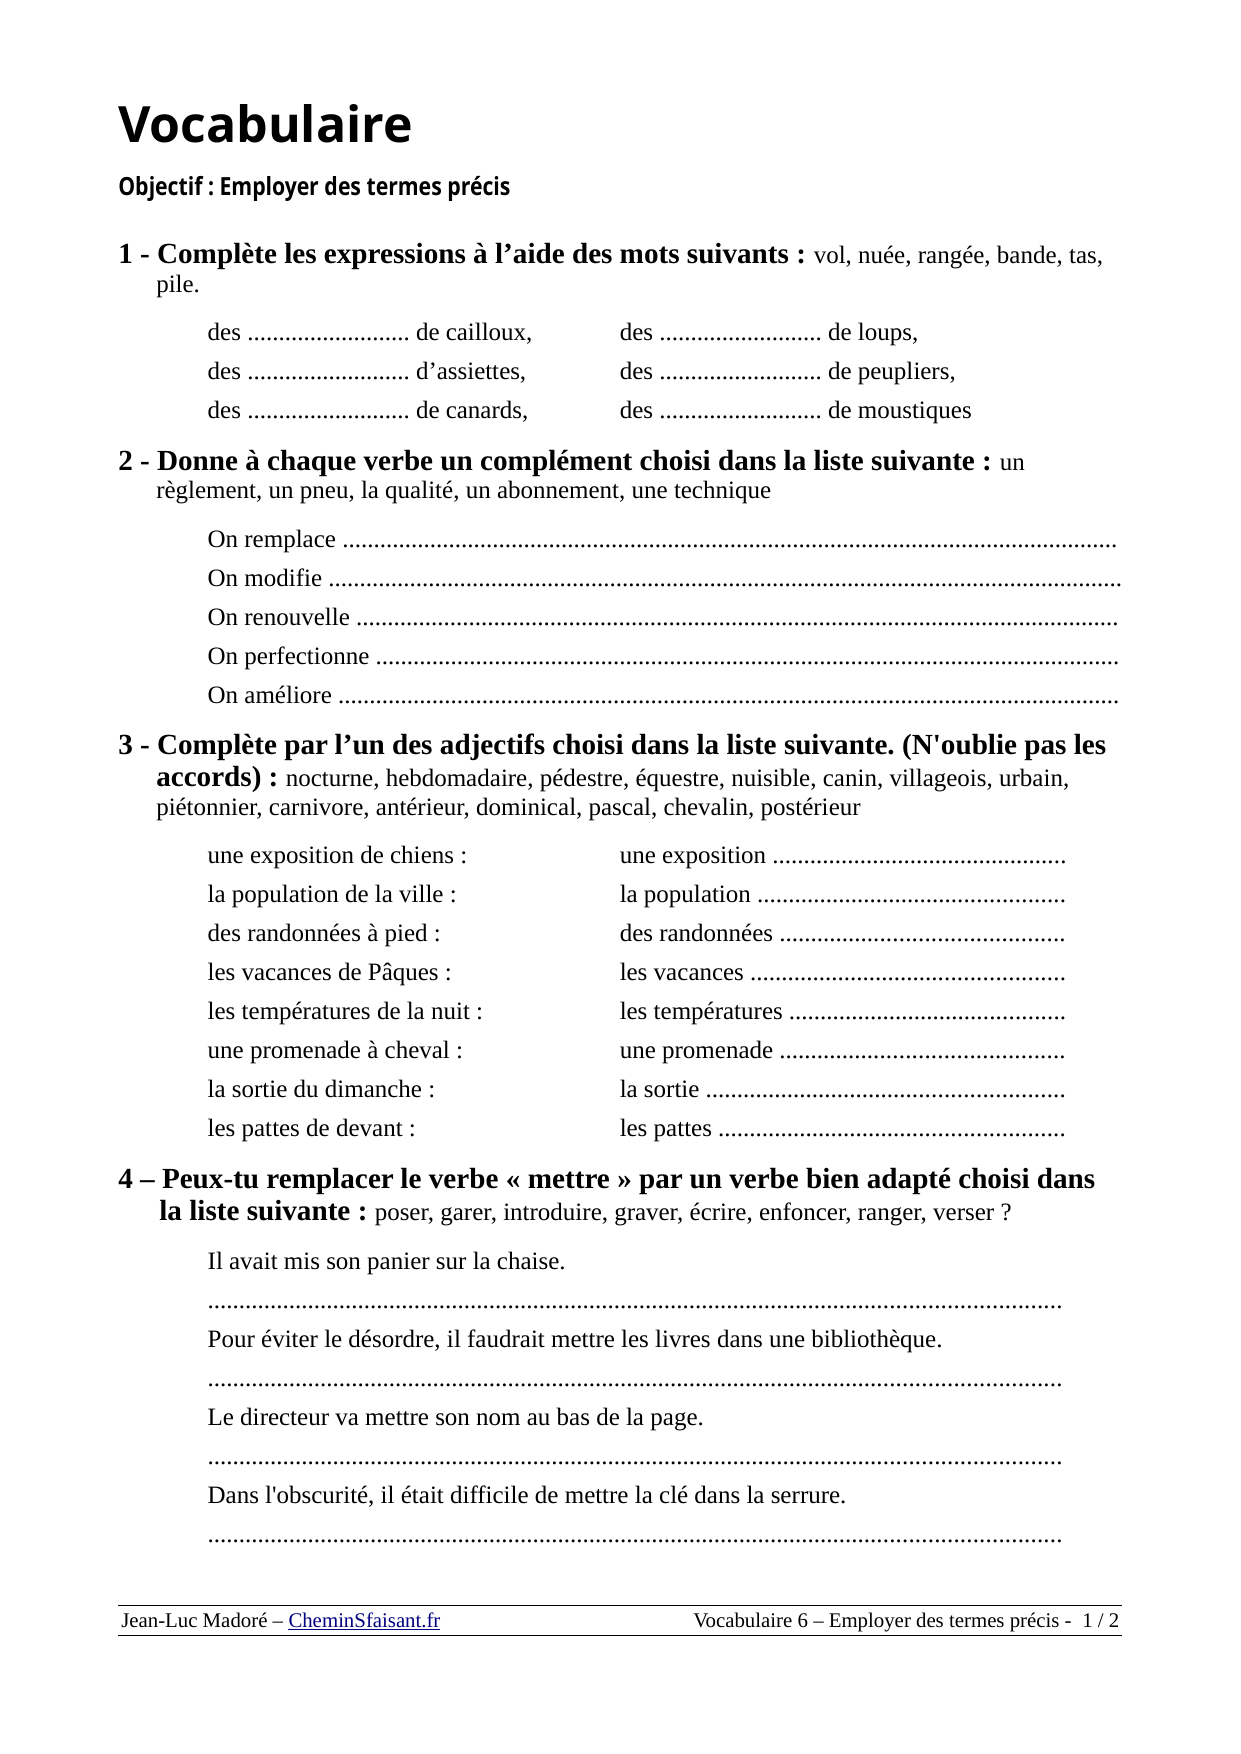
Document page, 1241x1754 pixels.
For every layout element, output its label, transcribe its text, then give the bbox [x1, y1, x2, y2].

text Le directeur va mettre son nom au bas de la page. [207, 1394, 1122, 1433]
text On modifie ............................................................................................................................... [207, 555, 1122, 594]
text 2 - Donne à chaque verbe un complément choisi dans la liste suivante : un règlement, un pneu, la qualité, un abonnement, une technique [118, 444, 1122, 504]
text une exposition de chiens : une exposition [207, 833, 1122, 872]
text Pour éviter le désordre, il faudrait mettre les livres dans une bibliothèque. [207, 1316, 1122, 1355]
text On perfectionne ....................................................................................................................... [207, 633, 1122, 672]
text 4 – Peux-tu remplacer le verbe « mettre » par un verbe bien adapté choisi dans la liste suivante : poser, garer, introduire, graver, écrire, enfoncer, ranger, verser ? [118, 1162, 1122, 1227]
text des .......................... de cailloux, des .......................... de loups, [207, 310, 1122, 349]
text 1 - Complète les expressions à l’aide des mots suivants : vol, nuée, rangée, bande, tas, pile. [118, 238, 1122, 298]
text des .......................... de canards, des .......................... de moustiques [207, 388, 1122, 427]
text On renouvelle .......................................................................................................................... [207, 594, 1122, 633]
text une promenade à cheval : une promenade [207, 1027, 1122, 1066]
text des .......................... d’assiettes, des .......................... de peupliers, [207, 349, 1122, 388]
text les pattes de devant : les pattes [207, 1105, 1122, 1144]
text 3 - Complète par l’un des adjectifs choisi dans la liste suivante. (N'oublie pas les accords) : nocturne, hebdomadaire, pédestre, équestre, nuisible, canin, villageois, urbain, piétonnier, carnivore, antérieur, dominical, pascal, chevalin, postérieur [118, 728, 1122, 821]
text les vacances de Pâques : les vacances [207, 949, 1122, 988]
text Vocabulaire [118, 88, 1122, 157]
text Il avait mis son panier sur la chaise. [207, 1238, 1122, 1277]
text la population de la ville : la population [207, 872, 1122, 911]
text la sortie du dimanche : la sortie [207, 1066, 1122, 1105]
text Objectif : Employer des termes précis [118, 168, 1122, 202]
text On remplace ............................................................................................................................ [207, 516, 1122, 555]
text On améliore ............................................................................................................................. [207, 672, 1122, 711]
text des randonnées à pied : des randonnées [207, 911, 1122, 949]
text Dans l'obscurité, il était difficile de mettre la clé dans la serrure. [207, 1472, 1122, 1511]
text les températures de la nuit : les températures [207, 988, 1122, 1027]
